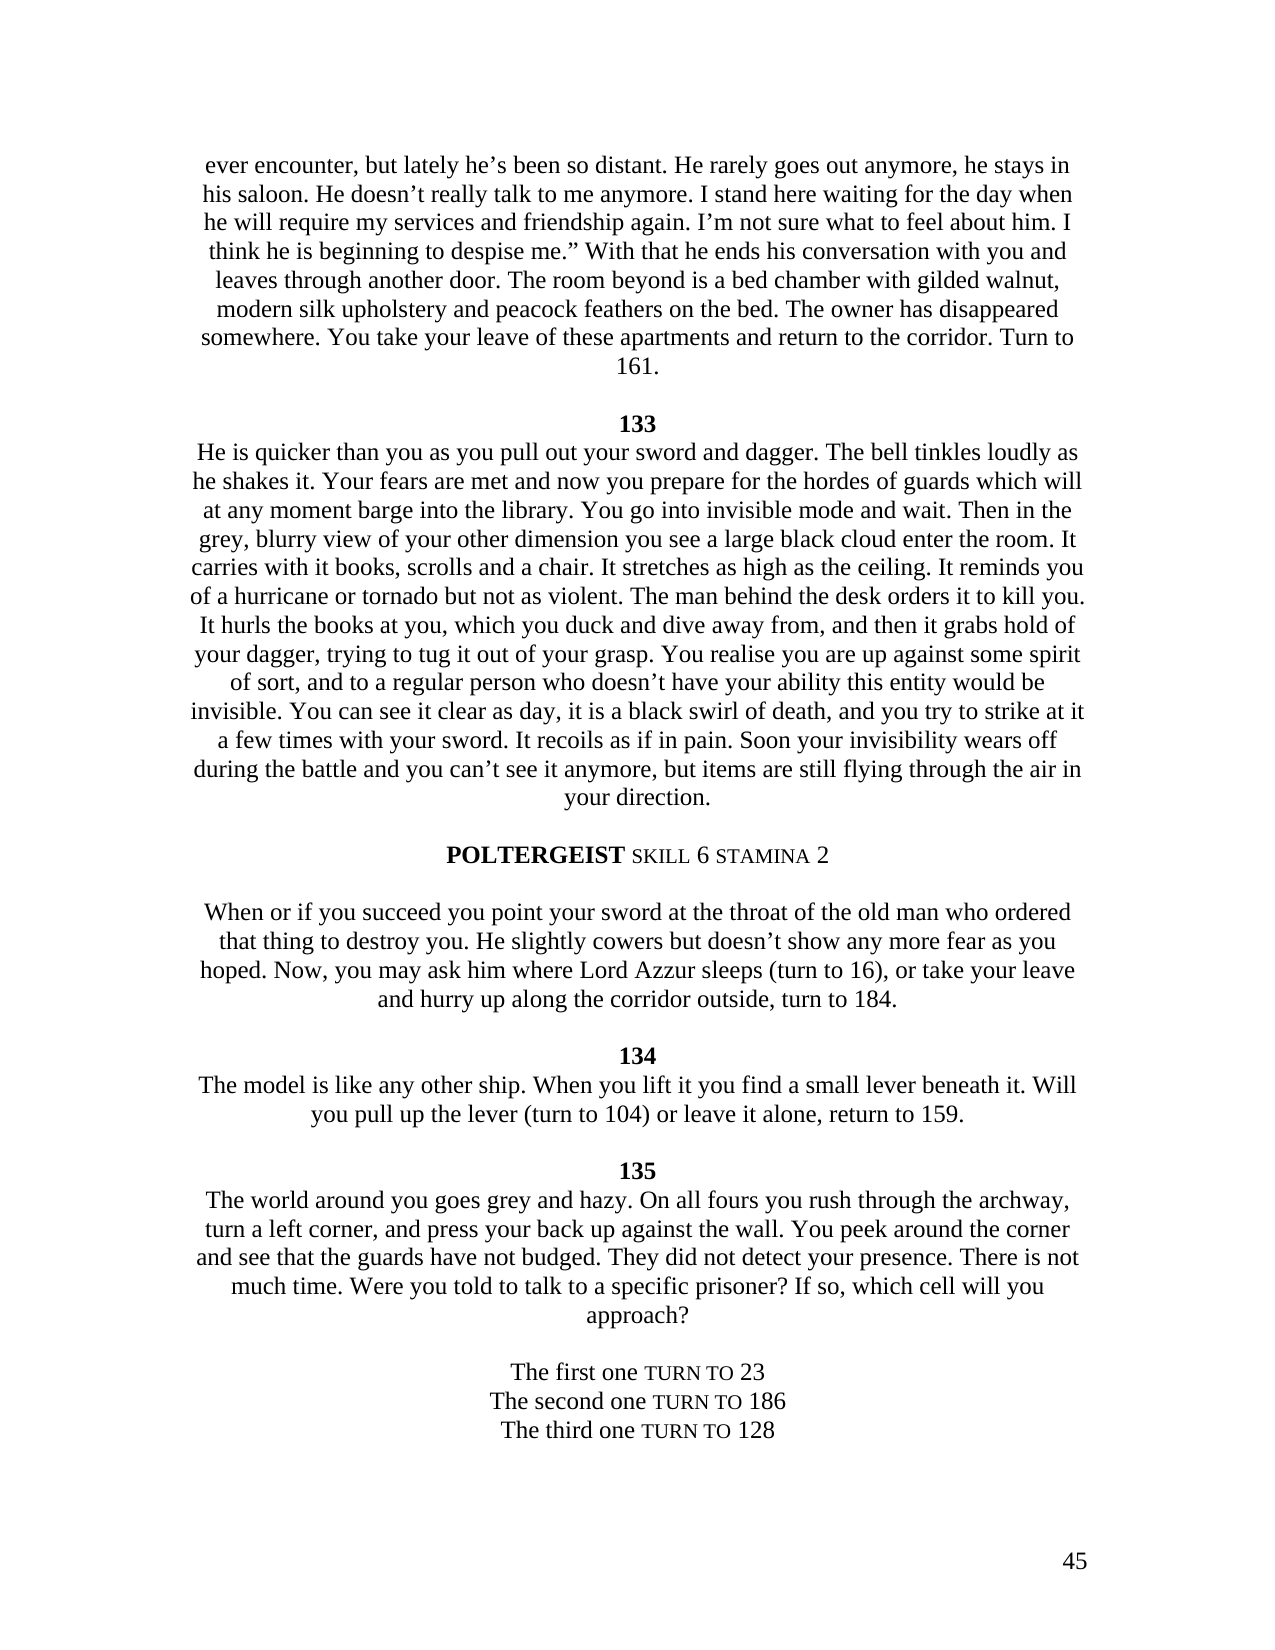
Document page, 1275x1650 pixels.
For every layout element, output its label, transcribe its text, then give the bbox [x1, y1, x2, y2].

text ever encounter, but lately he’s been so distant. He rarely goes out anymore, he stays in his saloon. He doesn’t really talk to me anymore. I stand here waiting for the day when he will require my services and friendship again. I’m not sure what to feel about him. I think he is beginning to despise me.” With that he ends his conversation with you and leaves through another door. The room beyond is a bed chamber with gilded walnut, modern silk upholstery and peacock feathers on the bed. The owner has disappeared somewhere. You take your leave of these apartments and return to the corridor. Turn to 161. [187, 150, 1087, 380]
text He is quicker than you as you pull out your sword and dagger. The bell tinkles loudly as he shakes it. Your fears are met and now you prepare for the hordes of guards which will at any moment barge into the library. You go into invisible mode and wait. Then in the grey, blurry view of your other dimension you see a large black cloud enter the room. It carries with it books, scrolls and a chair. It stretches as high as the ceiling. It reminds you of a hurricane or tornado but not as violent. The man behind the desk orders it to kill you. It hurls the books at you, which you duck and dive away from, and then it grabs hold of your dagger, trying to tug it out of your grasp. You realise you are up against some spirit of sort, and to a regular person who doesn’t have your ability this entity would be invisible. You can see it clear as day, it is a black swirl of death, and you try to strike at it a few times with your sword. It recoils as if in pain. Soon your invisibility wears off during the battle and you can’t see it anymore, but items are still flying through the air in your direction. [187, 437, 1087, 811]
text 135 [187, 1156, 1087, 1185]
text When or if you succeed you point your sword at the throat of the old man who ordered that thing to destroy you. He slightly cowers but doesn’t show any more fear as you hoped. Now, you may ask him where Lord Azzur sleeps (turn to 16), or take your leave and hurry up along the corridor outside, turn to 184. [187, 897, 1087, 1012]
text 134 [187, 1041, 1087, 1070]
text 133 [187, 409, 1087, 437]
text The model is like any other ship. When you lift it you find a small lever beneath it. Will you pull up the lever (turn to 104) or leave it alone, return to 159. [187, 1070, 1087, 1127]
text The world around you goes grey and hazy. On all fours you rush through the archway, turn a left corner, and press your back up against the wall. You peek around the corner and see that the guards have not budged. They did not detect your presence. There is not much time. Were you told to talk to a specific prisoner? If so, which cell will you approach? [187, 1185, 1087, 1329]
text The third one TURN TO 128 [187, 1415, 1087, 1444]
text The first one TURN TO 23 [187, 1357, 1087, 1386]
text The second one TURN TO 186 [187, 1386, 1087, 1415]
text POLTERGEIST SKILL 6 STAMINA 2 [187, 840, 1087, 869]
